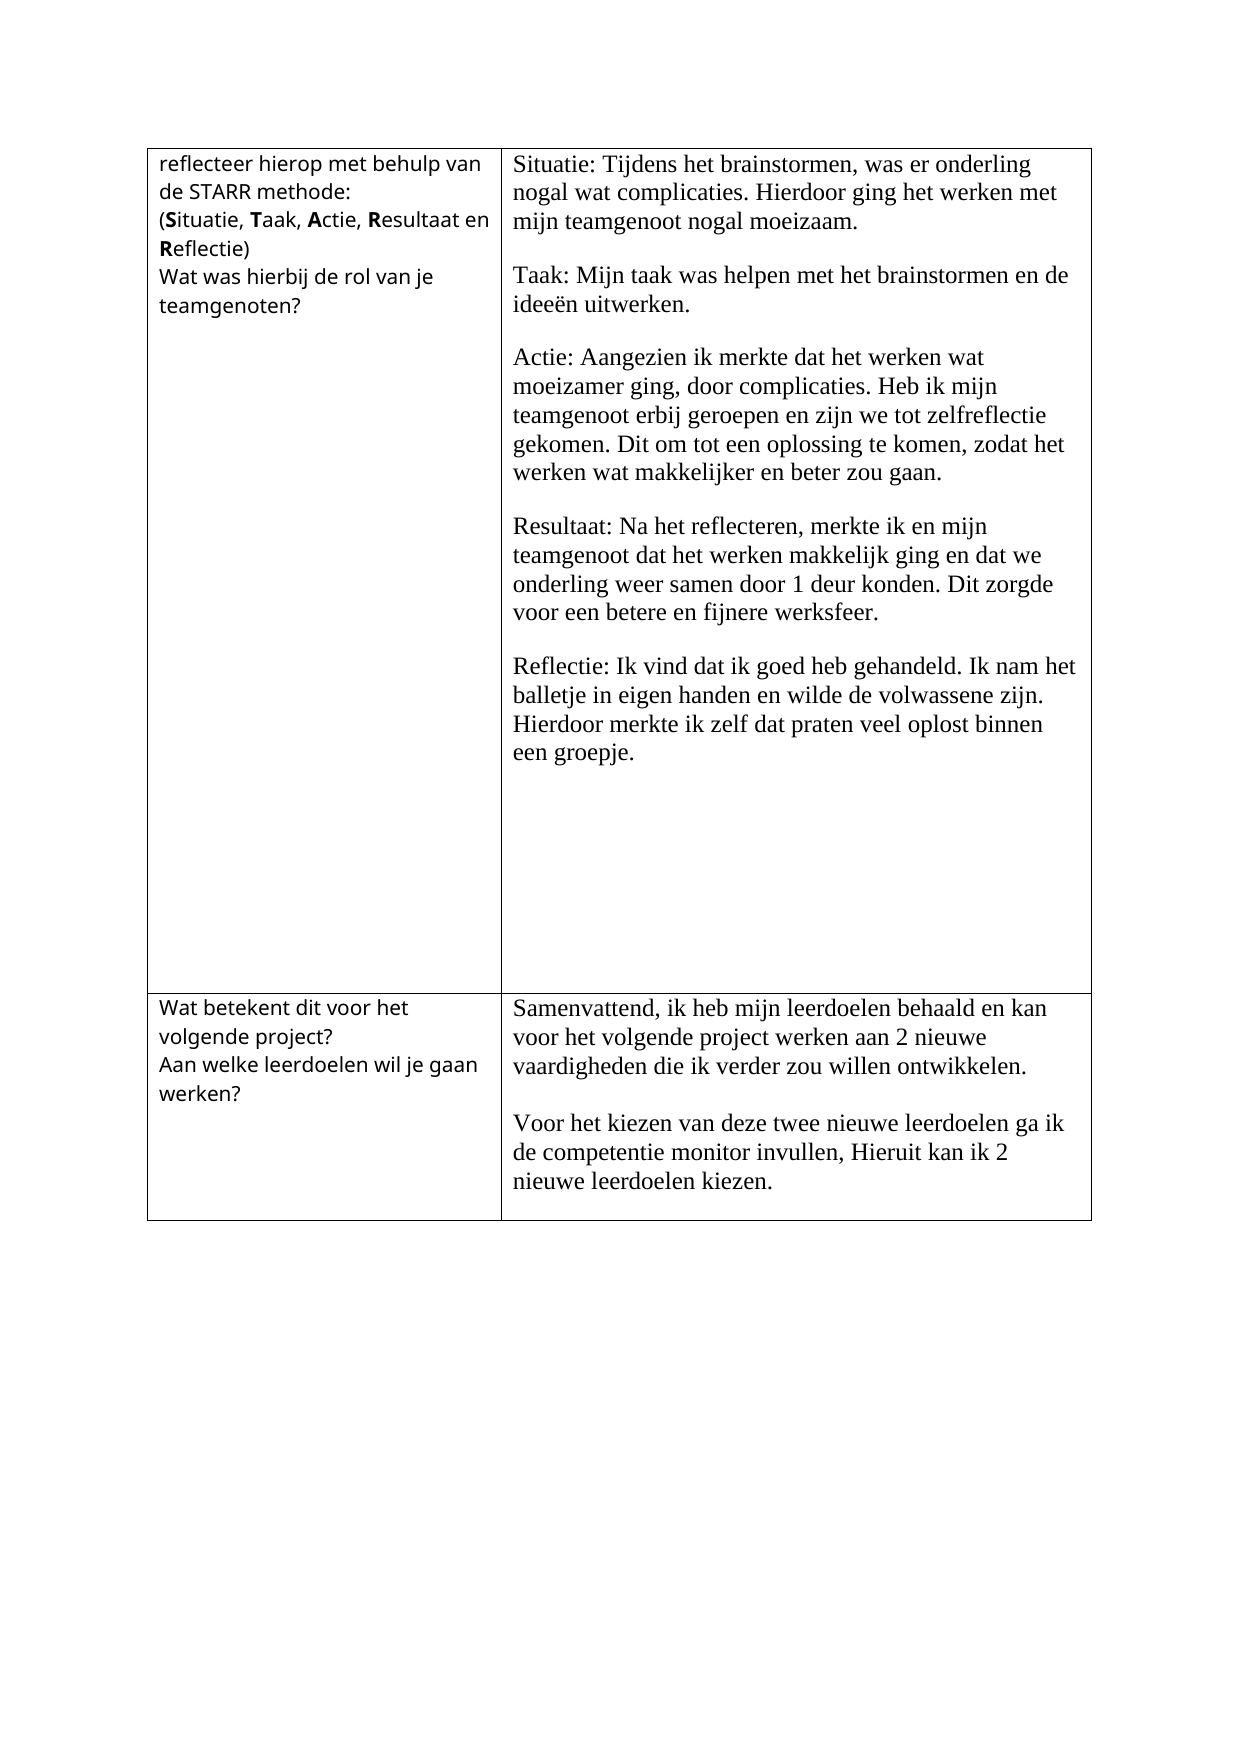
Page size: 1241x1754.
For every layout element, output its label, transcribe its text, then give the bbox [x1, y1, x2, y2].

table_cell reflecteer hierop met behulp van de STARR methode: (Situatie, Taak, Actie, Resultaat en Reflectie) Wat was hierbij de rol van je teamgenoten? [148, 149, 501, 992]
table_cell Wat betekent dit voor het volgende project? Aan welke leerdoelen wil je gaan werken? [148, 994, 501, 1220]
table_cell Samenvattend, ik heb mijn leerdoelen behaald en kan voor het volgende project werken aan 2 nieuwe vaardigheden die ik verder zou willen ontwikkelen. Voor het kiezen van deze twee nieuwe leerdoelen ga ik de competentie monitor invullen, Hieruit kan ik 2 nieuwe leerdoelen kiezen. [502, 994, 1091, 1220]
table_cell Situatie: Tijdens het brainstormen, was er onderling nogal wat complicaties. Hierdoor ging het werken met mijn teamgenoot nogal moeizaam. Taak: Mijn taak was helpen met het brainstormen en de ideeën uitwerken. Actie: Aangezien ik merkte dat het werken wat moeizamer ging, door complicaties. Heb ik mijn teamgenoot erbij geroepen en zijn we tot zelfreflectie gekomen. Dit om tot een oplossing te komen, zodat het werken wat makkelijker en beter zou gaan. Resultaat: Na het reflecteren, merkte ik en mijn teamgenoot dat het werken makkelijk ging en dat we onderling weer samen door 1 deur konden. Dit zorgde voor een betere en fijnere werksfeer. Reflectie: Ik vind dat ik goed heb gehandeld. Ik nam het balletje in eigen handen en wilde de volwassene zijn. Hierdoor merkte ik zelf dat praten veel oplost binnen een groepje. [502, 149, 1091, 992]
